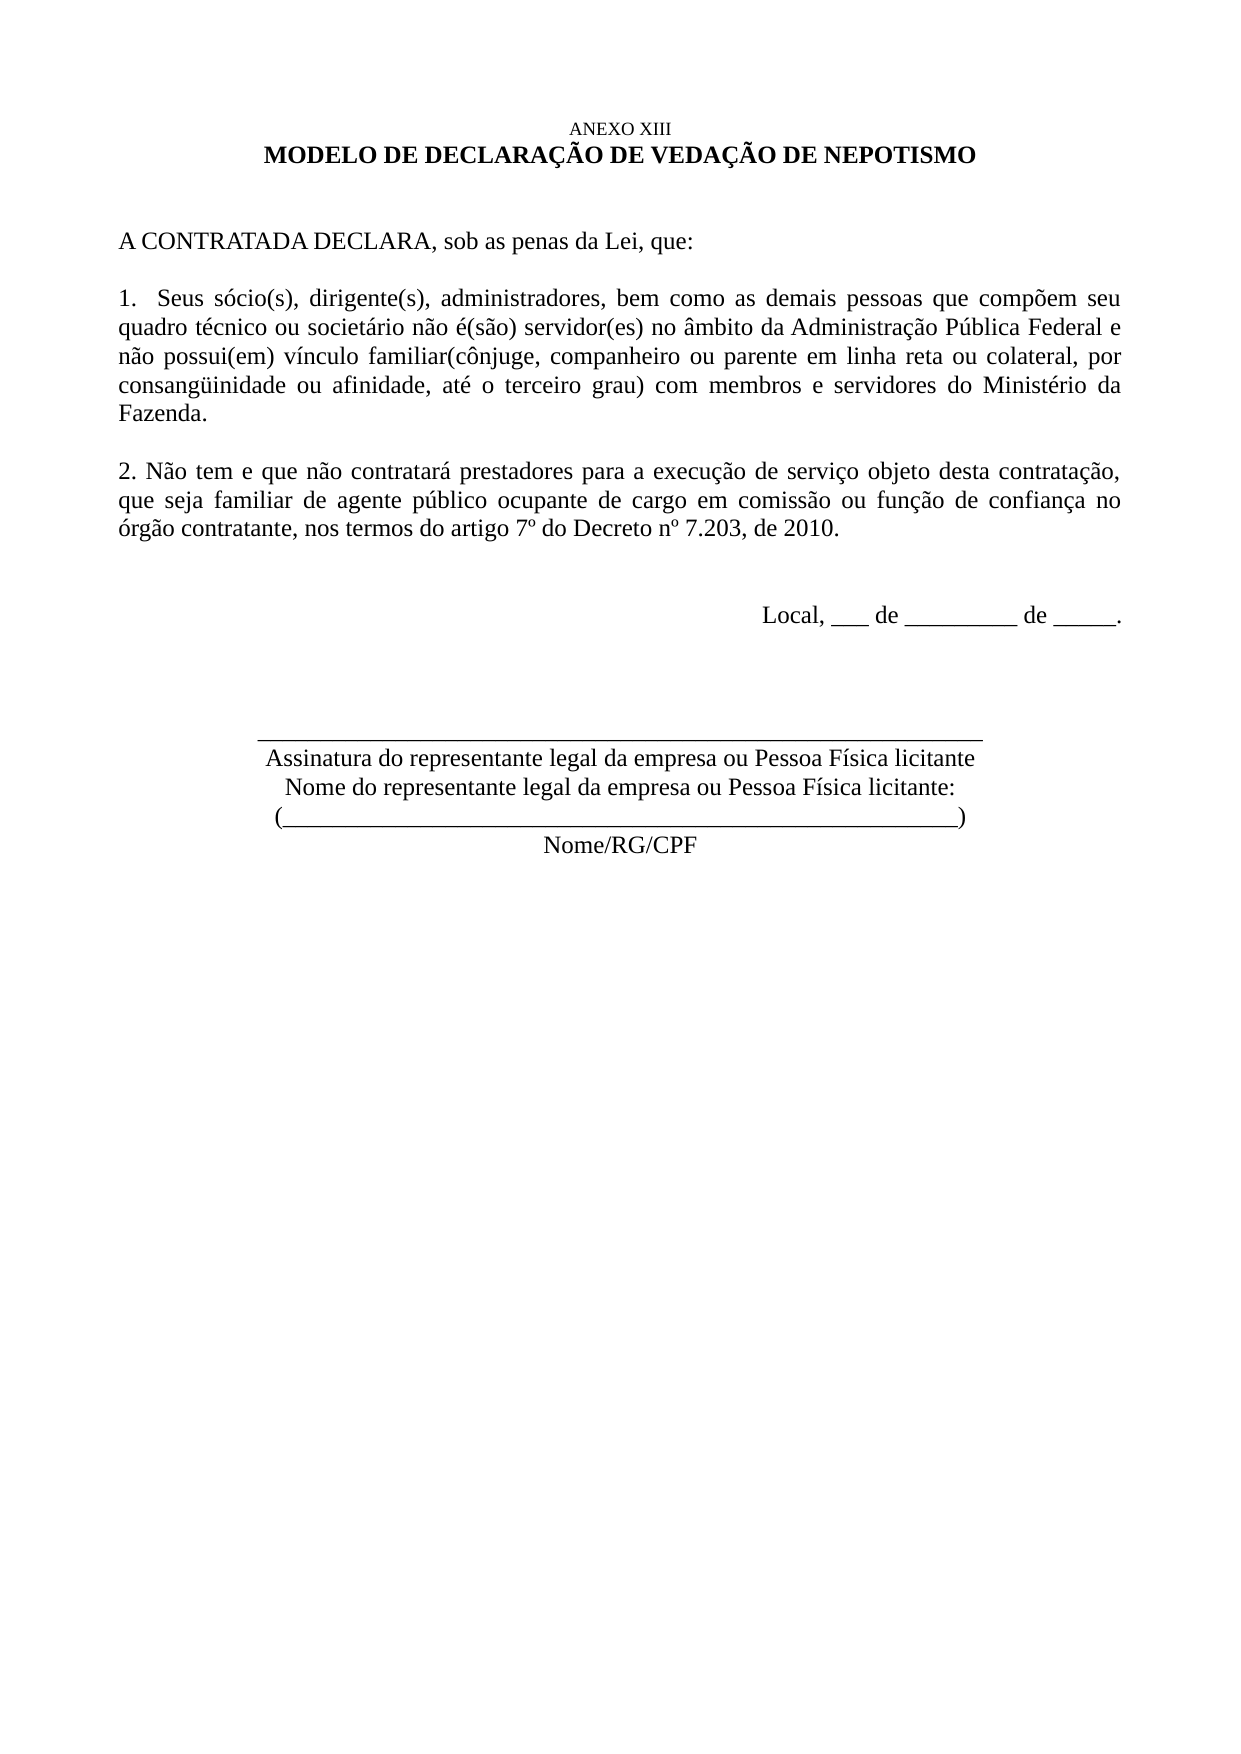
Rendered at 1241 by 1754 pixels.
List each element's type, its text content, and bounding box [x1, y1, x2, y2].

text (______________________________________________________) [118, 801, 1122, 830]
text A CONTRATADA DECLARA, sob as penas da Lei, que: [118, 226, 1122, 255]
text ANEXO XIII [118, 118, 1122, 140]
text Local, ___ de _________ de _____. [118, 600, 1122, 628]
text __________________________________________________________ [118, 715, 1122, 743]
text Assinatura do representante legal da empresa ou Pessoa Física licitante [118, 743, 1122, 772]
text MODELO DE DECLARAÇÃO DE VEDAÇÃO DE NEPOTISMO [118, 140, 1122, 168]
text Nome/RG/CPF [118, 830, 1122, 858]
text Nome do representante legal da empresa ou Pessoa Física licitante: [118, 772, 1122, 801]
text 2. Não tem e que não contratará prestadores para a execução de serviço objeto desta contratação, que seja familiar de agente público ocupante de cargo em comissão ou função de confiança no órgão contratante, nos termos do artigo 7º do Decreto nº 7.203, de 2010. [118, 456, 1122, 542]
text 1. Seus sócio(s), dirigente(s), administradores, bem como as demais pessoas que compõem seu quadro técnico ou societário não é(são) servidor(es) no âmbito da Administração Pública Federal e não possui(em) vínculo familiar(cônjuge, companheiro ou parente em linha reta ou colateral, por consangüinidade ou afinidade, até o terceiro grau) com membros e servidores do Ministério da Fazenda. [118, 283, 1122, 427]
